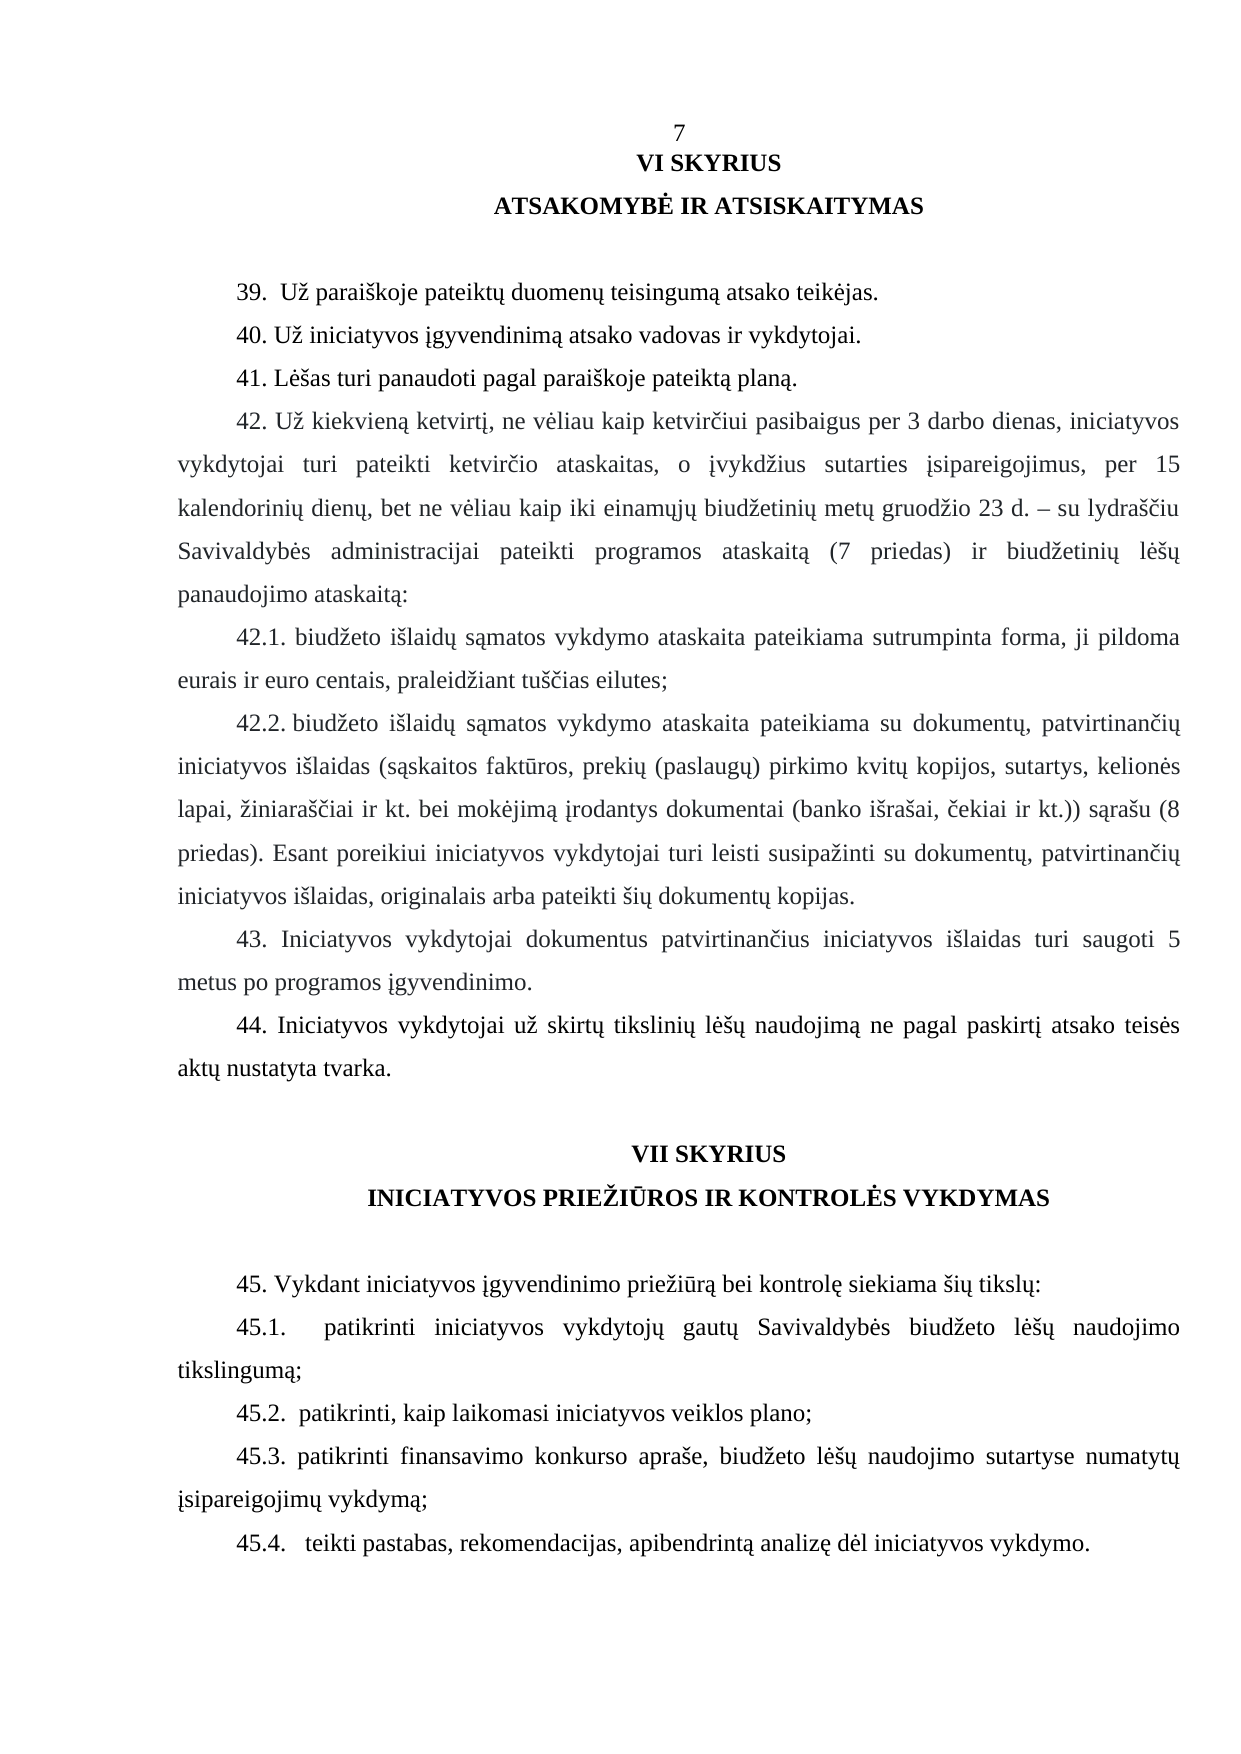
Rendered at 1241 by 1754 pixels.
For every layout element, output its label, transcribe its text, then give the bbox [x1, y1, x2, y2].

text INICIATYVOS PRIEŽIŪROS IR KONTROLĖS VYKDYMAS [177, 1183, 1181, 1211]
text 45.2. patikrinti, kaip laikomasi iniciatyvos veiklos plano; [177, 1398, 1181, 1427]
text 45.3. patikrinti finansavimo konkurso apraše, biudžeto lėšų naudojimo sutartyse numatytų įsipareigojimų vykdymą; [177, 1441, 1181, 1513]
text 42.2. biudžeto išlaidų sąmatos vykdymo ataskaita pateikiama su dokumentų, patvirtinančių iniciatyvos išlaidas (sąskaitos faktūros, prekių (paslaugų) pirkimo kvitų kopijos, sutartys, kelionės lapai, žiniaraščiai ir kt. bei mokėjimą įrodantys dokumentai (banko išrašai, čekiai ir kt.)) sąrašu (8 priedas). Esant poreikiui iniciatyvos vykdytojai turi leisti susipažinti su dokumentų, patvirtinančių iniciatyvos išlaidas, originalais arba pateikti šių dokumentų kopijas. [177, 708, 1181, 909]
text VII SKYRIUS [177, 1139, 1181, 1168]
text 41. Lėšas turi panaudoti pagal paraiškoje pateiktą planą. [177, 363, 1181, 392]
text 42.1. biudžeto išlaidų sąmatos vykdymo ataskaita pateikiama sutrumpinta forma, ji pildoma eurais ir euro centais, praleidžiant tuščias eilutes; [177, 622, 1181, 694]
text 43. Iniciatyvos vykdytojai dokumentus patvirtinančius iniciatyvos išlaidas turi saugoti 5 metus po programos įgyvendinimo. [177, 924, 1181, 996]
text 40. Už iniciatyvos įgyvendinimą atsako vadovas ir vykdytojai. [177, 320, 1181, 349]
text VI SKYRIUS [177, 148, 1181, 176]
text 44. Iniciatyvos vykdytojai už skirtų tikslinių lėšų naudojimą ne pagal paskirtį atsako teisės aktų nustatyta tvarka. [177, 1010, 1181, 1082]
text ATSAKOMYBĖ IR ATSISKAITYMAS [177, 191, 1181, 219]
text 45.4. teikti pastabas, rekomendacijas, apibendrintą analizę dėl iniciatyvos vykdymo. [177, 1528, 1181, 1556]
text 45. Vykdant iniciatyvos įgyvendinimo priežiūrą bei kontrolę siekiama šių tikslų: [177, 1269, 1181, 1298]
text 39. Už paraiškoje pateiktų duomenų teisingumą atsako teikėjas. [177, 277, 1181, 306]
text 45.1. patikrinti iniciatyvos vykdytojų gautų Savivaldybės biudžeto lėšų naudojimo tikslingumą; [177, 1312, 1181, 1384]
text 42. Už kiekvieną ketvirtį, ne vėliau kaip ketvirčiui pasibaigus per 3 darbo dienas, iniciatyvos vykdytojai turi pateikti ketvirčio ataskaitas, o įvykdžius sutarties įsipareigojimus, per 15 kalendorinių dienų, bet ne vėliau kaip iki einamųjų biudžetinių metų gruodžio 23 d. – su lydraščiu Savivaldybės administracijai pateikti programos ataskaitą (7 priedas) ir biudžetinių lėšų panaudojimo ataskaitą: [177, 406, 1181, 608]
